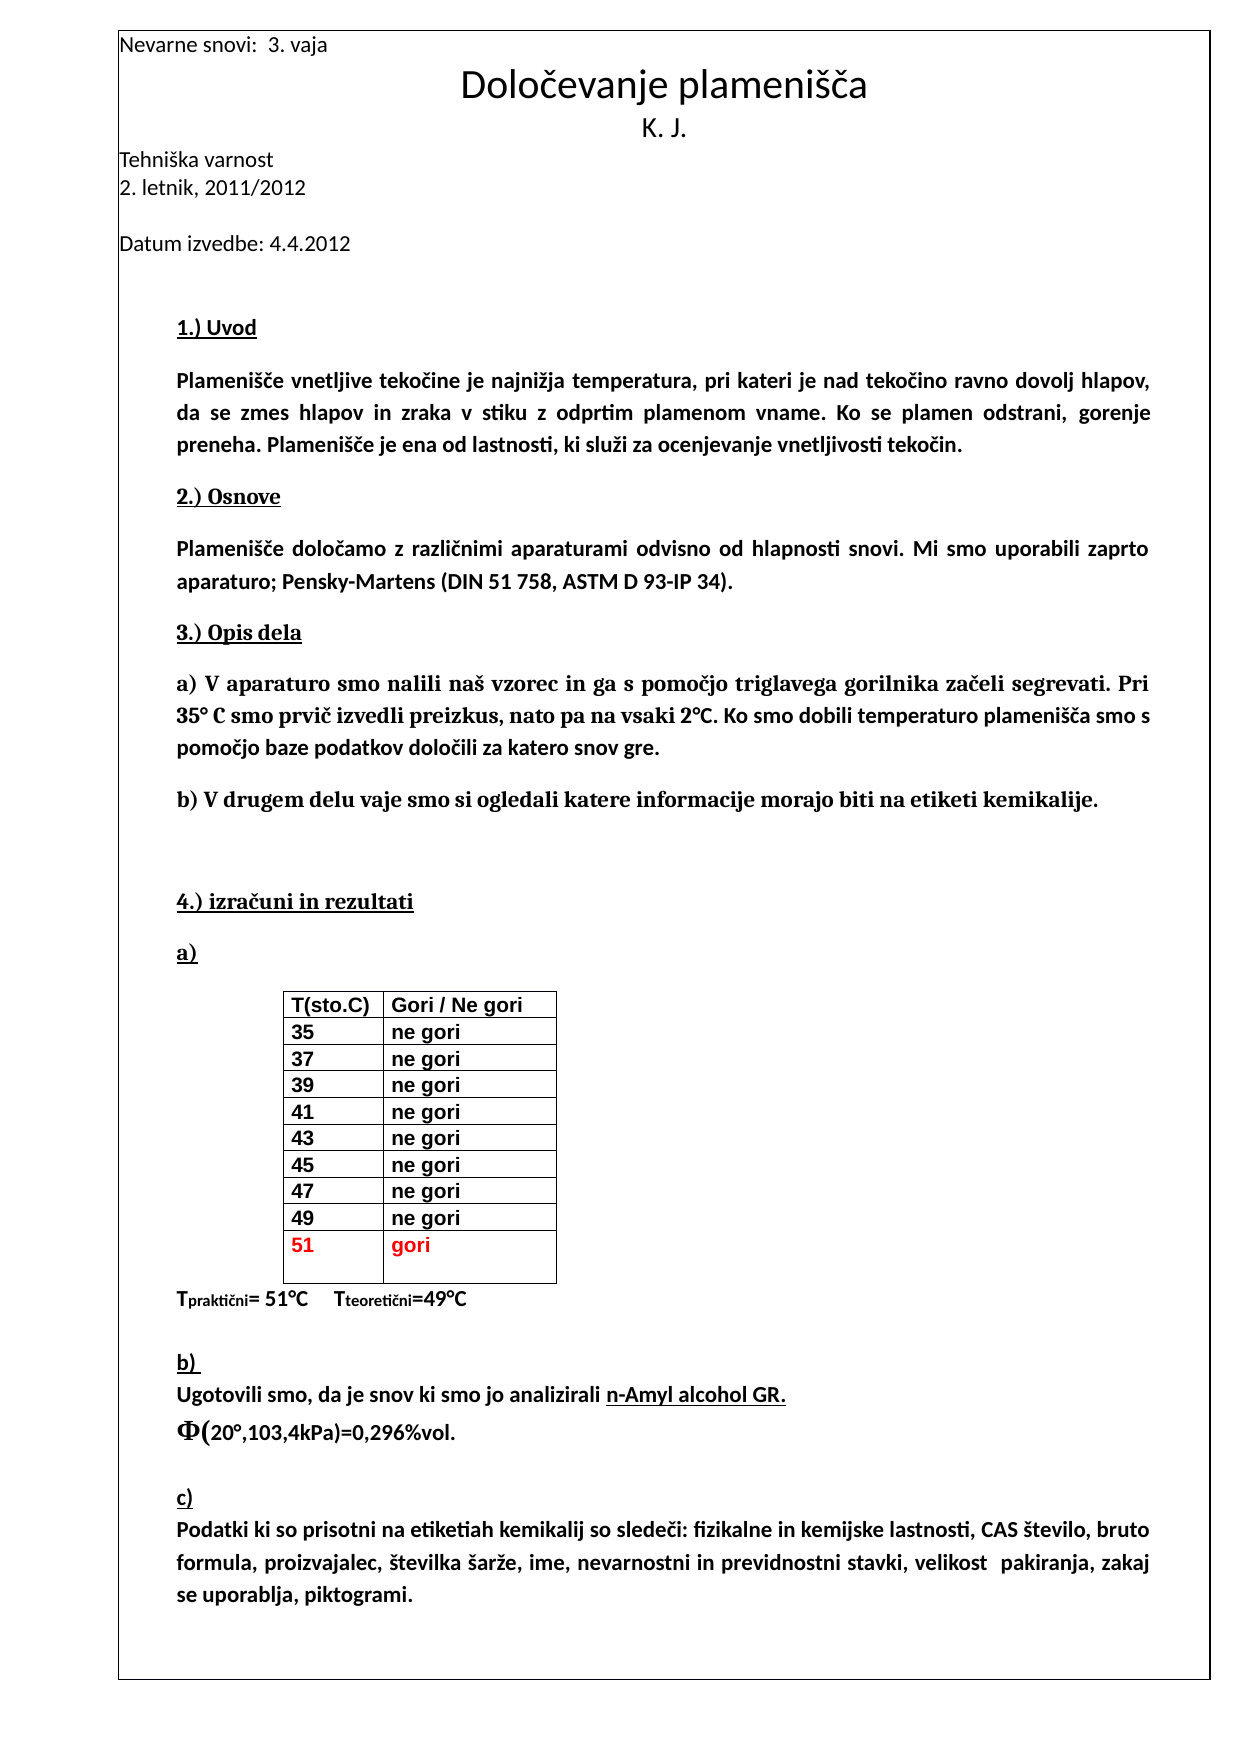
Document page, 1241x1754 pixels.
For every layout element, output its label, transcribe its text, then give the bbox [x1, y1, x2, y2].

text 1.) Uvod [176, 313, 1151, 341]
table_header T(sto.C) [284, 992, 383, 1017]
table_cell 45 [284, 1151, 383, 1177]
text b) V drugem delu vaje smo si ogledali katere informacije morajo biti na etiketi kemikalije. [176, 787, 1151, 813]
text c) [176, 1483, 1151, 1511]
table_header Gori / Ne gori [384, 992, 556, 1017]
table_cell gori [384, 1231, 556, 1256]
text Podatki ki so prisotni na etiketiah kemikalij so sledeči: fizikalne in kemijske lastnosti, CAS število, bruto formula, proizvajalec, številka šarže, ime, nevarnostni in previdnostni stavki, velikost pakiranja, zakaj se uporablja, piktogrami. [176, 1516, 1151, 1608]
table_cell ne gori [384, 1071, 556, 1097]
table_cell 37 [284, 1045, 383, 1070]
text Tpraktični= 51°C Tteoretični=49°C [176, 1284, 1151, 1312]
table_cell ne gori [384, 1098, 556, 1123]
table_cell [284, 1256, 383, 1283]
table_cell 49 [284, 1204, 383, 1230]
table_cell 41 [284, 1098, 383, 1123]
text a) V aparaturo smo nalili naš vzorec in ga s pomočjo triglavega gorilnika začeli segrevati. Pri 35° C smo prvič izvedli preizkus, nato pa na vsaki 2°C. Ko smo dobili temperaturo plamenišča smo s pomočjo baze podatkov določili za katero snov gre. [176, 671, 1151, 762]
text Φ(20°,103,4kPa)=0,296%vol. [176, 1413, 1151, 1446]
text 4.) izračuni in rezultati [176, 889, 1151, 915]
table_cell 39 [284, 1071, 383, 1097]
table_cell 35 [284, 1018, 383, 1044]
table_cell [384, 1256, 556, 1283]
text a) [176, 940, 1151, 966]
text 3.) Opis dela [176, 620, 1151, 646]
text 2.) Osnove [176, 483, 1151, 510]
text Ugotovili smo, da je snov ki smo jo analizirali n-Amyl alcohol GR. [176, 1381, 1151, 1408]
table_cell ne gori [384, 1178, 556, 1203]
text Plamenišče vnetljive tekočine je najnižja temperatura, pri kateri je nad tekočino ravno dovolj hlapov, da se zmes hlapov in zraka v stiku z odprtim plamenom vname. Ko se plamen odstrani, gorenje preneha. Plamenišče je ena od lastnosti, ki služi za ocenjevanje vnetljivosti tekočin. [176, 366, 1151, 458]
table_cell ne gori [384, 1204, 556, 1230]
table_cell ne gori [384, 1125, 556, 1150]
table_cell ne gori [384, 1018, 556, 1044]
table_cell ne gori [384, 1045, 556, 1070]
table_cell 51 [284, 1231, 383, 1256]
text Plamenišče določamo z različnimi aparaturami odvisno od hlapnosti snovi. Mi smo uporabili zaprto aparaturo; Pensky-Martens (DIN 51 758, ASTM D 93-IP 34). [176, 534, 1151, 595]
table_cell 47 [284, 1178, 383, 1203]
table_cell 43 [284, 1125, 383, 1150]
text b) [176, 1348, 1151, 1376]
table_cell ne gori [384, 1151, 556, 1177]
